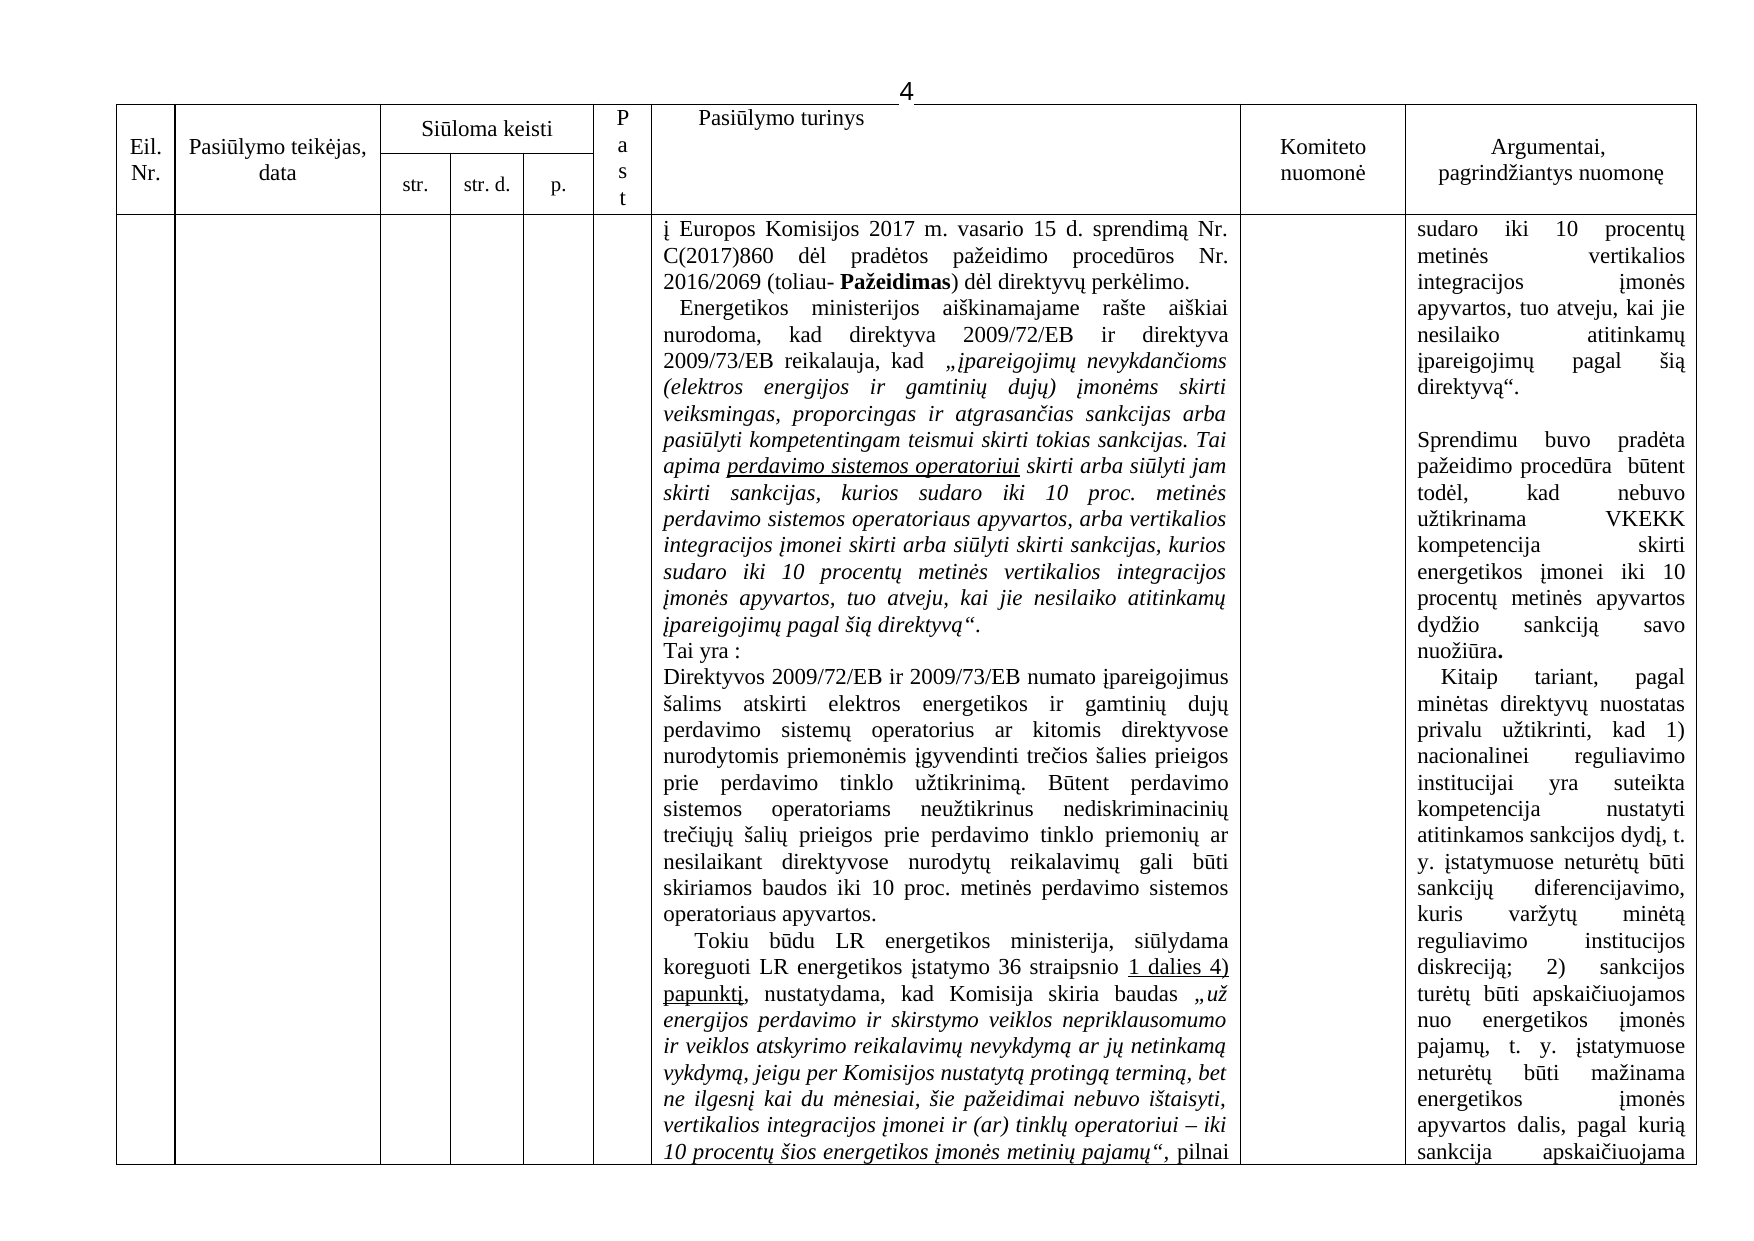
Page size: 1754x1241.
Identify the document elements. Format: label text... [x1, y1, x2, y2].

table_header Siūloma keisti [381, 105, 593, 153]
table_header Pastabos [594, 105, 651, 214]
table_header Pasiūlymo turinys [652, 105, 1240, 214]
table_header Pasiūlymo teikėjas, data [176, 105, 380, 214]
table_cell p. [524, 154, 593, 214]
table_header Komiteto nuomonė [1241, 105, 1405, 214]
table_cell str. [381, 154, 450, 214]
table_header Argumentai, pagrindžiantys nuomonę [1406, 105, 1696, 214]
table_cell [1241, 215, 1405, 1164]
table_cell [594, 215, 651, 1164]
table_cell [381, 215, 450, 1164]
table_cell sudaro iki 10 procentų metinės vertikalios integracijos įmonės apyvartos, tuo atveju, kai jie nesilaiko atitinkamų įpareigojimų pagal šią direktyvą“. Sprendimu buvo pradėta pažeidimo procedūra būtent todėl, kad nebuvo užtikrinama VKEKK kompetencija skirti energetikos įmonei iki 10 procentų metinės apyvartos dydžio sankciją savo nuožiūra. Kitaip tariant, pagal minėtas direktyvų nuostatas privalu užtikrinti, kad 1) nacionalinei reguliavimo institucijai yra suteikta kompetencija nustatyti atitinkamos sankcijos dydį, t. y. įstatymuose neturėtų būti sankcijų diferencijavimo, kuris varžytų minėtą reguliavimo institucijos diskreciją; 2) sankcijos turėtų būti apskaičiuojamos nuo energetikos įmonės pajamų, t. y. įstatymuose neturėtų būti mažinama energetikos įmonės apyvartos dalis, pagal kurią sankcija apskaičiuojama [1406, 215, 1696, 1164]
table_header Eil. Nr. [117, 105, 174, 214]
table_cell [524, 215, 593, 1164]
table_cell į Europos Komisijos 2017 m. vasario 15 d. sprendimą Nr. C(2017)860 dėl pradėtos pažeidimo procedūros Nr. 2016/2069 (toliau- Pažeidimas) dėl direktyvų perkėlimo. Energetikos ministerijos aiškinamajame rašte aiškiai nurodoma, kad direktyva 2009/72/EB ir direktyva 2009/73/EB reikalauja, kad „įpareigojimų nevykdančioms (elektros energijos ir gamtinių dujų) įmonėms skirti veiksmingas, proporcingas ir atgrasančias sankcijas arba pasiūlyti kompetentingam teismui skirti tokias sankcijas. Tai apima perdavimo sistemos operatoriui skirti arba siūlyti jam skirti sankcijas, kurios sudaro iki 10 proc. metinės perdavimo sistemos operatoriaus apyvartos, arba vertikalios integracijos įmonei skirti arba siūlyti skirti sankcijas, kurios sudaro iki 10 procentų metinės vertikalios integracijos įmonės apyvartos, tuo atveju, kai jie nesilaiko atitinkamų įpareigojimų pagal šią direktyvą“. Tai yra : Direktyvos 2009/72/EB ir 2009/73/EB numato įpareigojimus šalims atskirti elektros energetikos ir gamtinių dujų perdavimo sistemų operatorius ar kitomis direktyvose nurodytomis priemonėmis įgyvendinti trečios šalies prieigos prie perdavimo tinklo užtikrinimą. Būtent perdavimo sistemos operatoriams neužtikrinus nediskriminacinių trečiųjų šalių prieigos prie perdavimo tinklo priemonių ar nesilaikant direktyvose nurodytų reikalavimų gali būti skiriamos baudos iki 10 proc. metinės perdavimo sistemos operatoriaus apyvartos. Tokiu būdu LR energetikos ministerija, siūlydama koreguoti LR energetikos įstatymo 36 straipsnio 1 dalies 4) papunktį, nustatydama, kad Komisija skiria baudas „už energijos perdavimo ir skirstymo veiklos nepriklausomumo ir veiklos atskyrimo reikalavimų nevykdymą ar jų netinkamą vykdymą, jeigu per Komisijos nustatytą protingą terminą, bet ne ilgesnį kai du mėnesiai, šie pažeidimai nebuvo ištaisyti, vertikalios integracijos įmonei ir (ar) tinklų operatoriui – iki 10 procentų šios energetikos įmonės metinių pajamų“, pilnai [652, 215, 1240, 1164]
table_cell [451, 215, 523, 1164]
table_cell str. d. [451, 154, 523, 214]
table_cell [176, 215, 380, 1164]
table_cell [117, 215, 174, 1164]
